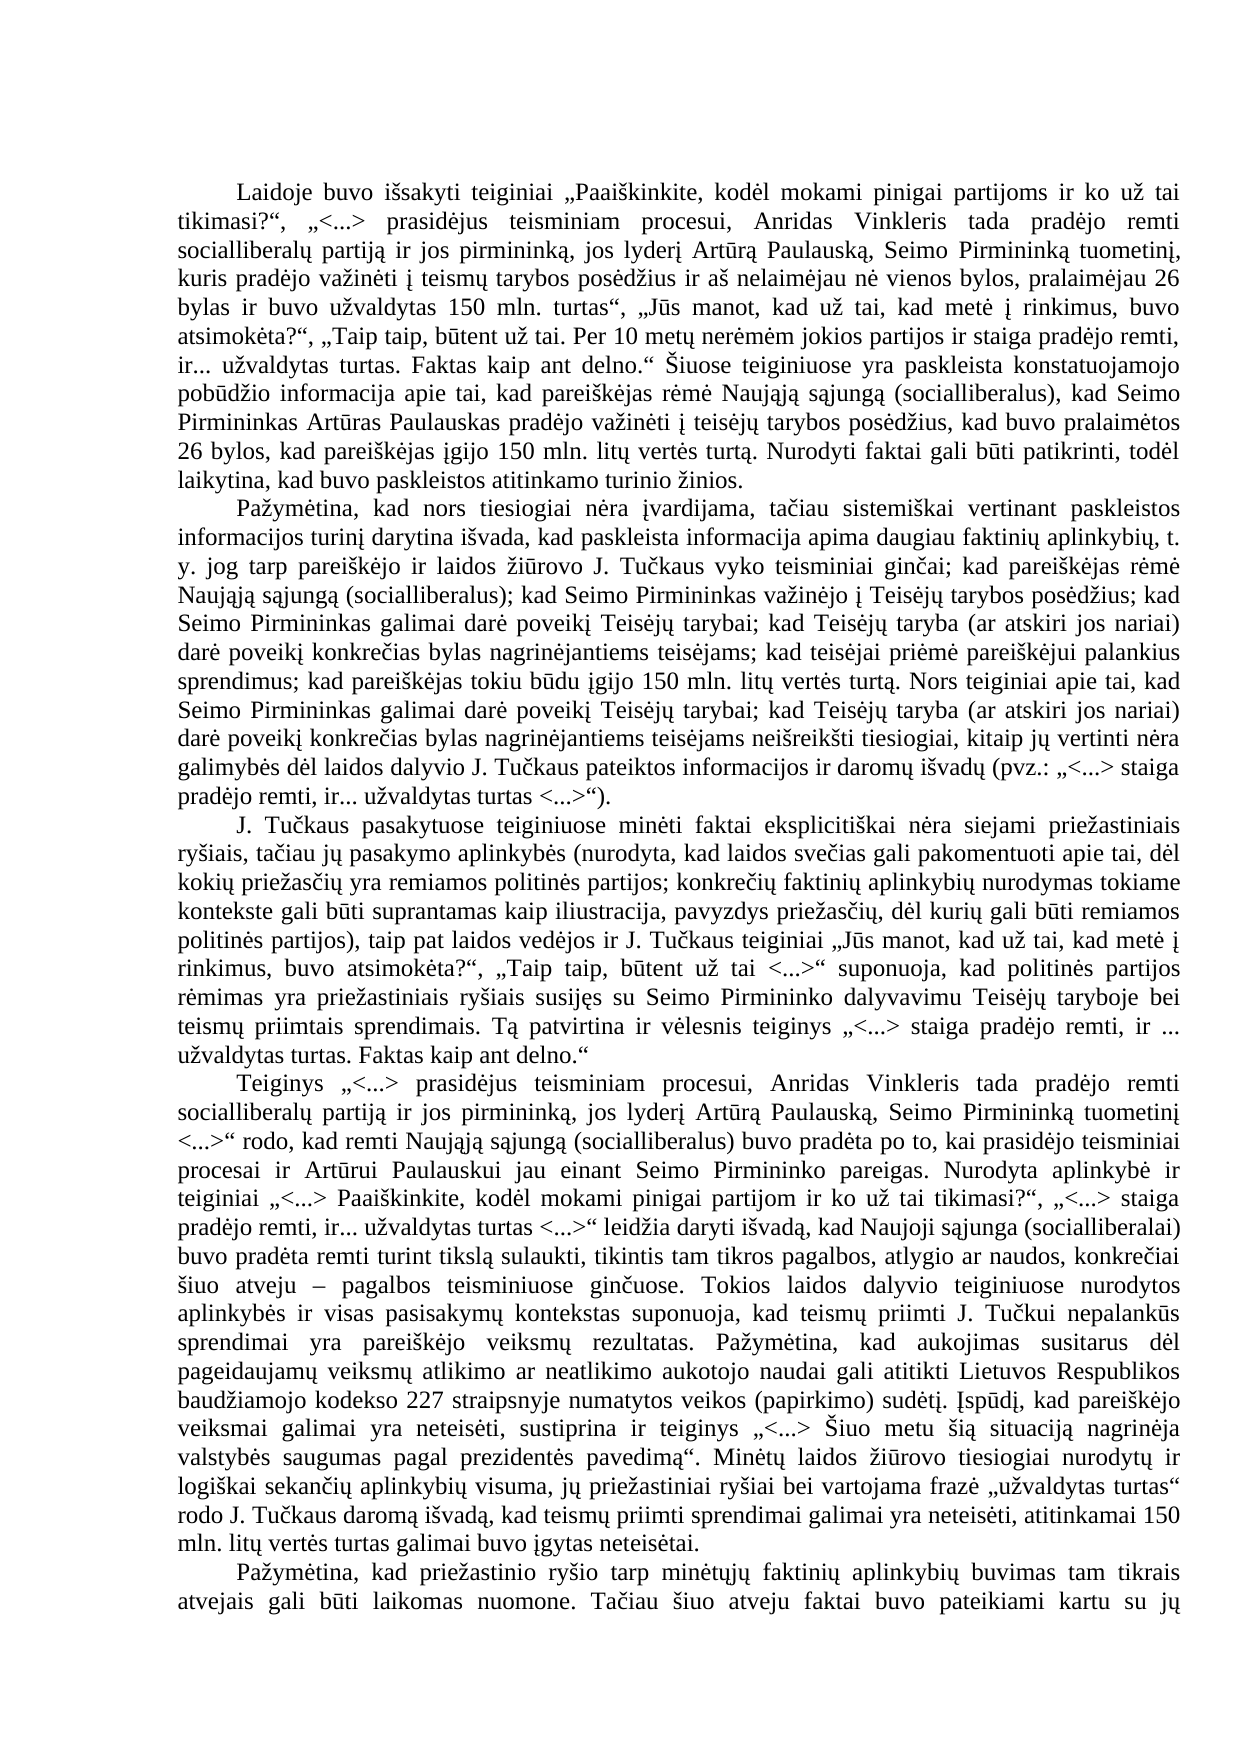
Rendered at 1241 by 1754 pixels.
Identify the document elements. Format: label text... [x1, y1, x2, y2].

text Pažymėtina, kad nors tiesiogiai nėra įvardijama, tačiau sistemiškai vertinant paskleistos informacijos turinį darytina išvada, kad paskleista informacija apima daugiau faktinių aplinkybių, t. y. jog tarp pareiškėjo ir laidos žiūrovo J. Tučkaus vyko teisminiai ginčai; kad pareiškėjas rėmė Naująją sąjungą (socialliberalus); kad Seimo Pirmininkas važinėjo į Teisėjų tarybos posėdžius; kad Seimo Pirmininkas galimai darė poveikį Teisėjų tarybai; kad Teisėjų taryba (ar atskiri jos nariai) darė poveikį konkrečias bylas nagrinėjantiems teisėjams; kad teisėjai priėmė pareiškėjui palankius sprendimus; kad pareiškėjas tokiu būdu įgijo 150 mln. litų vertės turtą. Nors teiginiai apie tai, kad Seimo Pirmininkas galimai darė poveikį Teisėjų tarybai; kad Teisėjų taryba (ar atskiri jos nariai) darė poveikį konkrečias bylas nagrinėjantiems teisėjams neišreikšti tiesiogiai, kitaip jų vertinti nėra galimybės dėl laidos dalyvio J. Tučkaus pateiktos informacijos ir daromų išvadų (pvz.: „<...> staiga pradėjo remti, ir... užvaldytas turtas <...>“). [177, 493, 1181, 810]
text Pažymėtina, kad priežastinio ryšio tarp minėtųjų faktinių aplinkybių buvimas tam tikrais atvejais gali būti laikomas nuomone. Tačiau šiuo atveju faktai buvo pateikiami kartu su jų [177, 1557, 1181, 1615]
text J. Tučkaus pasakytuose teiginiuose minėti faktai eksplicitiškai nėra siejami priežastiniais ryšiais, tačiau jų pasakymo aplinkybės (nurodyta, kad laidos svečias gali pakomentuoti apie tai, dėl kokių priežasčių yra remiamos politinės partijos; konkrečių faktinių aplinkybių nurodymas tokiame kontekste gali būti suprantamas kaip iliustracija, pavyzdys priežasčių, dėl kurių gali būti remiamos politinės partijos), taip pat laidos vedėjos ir J. Tučkaus teiginiai „Jūs manot, kad už tai, kad metė į rinkimus, buvo atsimokėta?“, „Taip taip, būtent už tai <...>“ suponuoja, kad politinės partijos rėmimas yra priežastiniais ryšiais susijęs su Seimo Pirmininko dalyvavimu Teisėjų taryboje bei teismų priimtais sprendimais. Tą patvirtina ir vėlesnis teiginys „<...> staiga pradėjo remti, ir ... užvaldytas turtas. Faktas kaip ant delno.“ [177, 810, 1181, 1068]
text Teiginys „<...> prasidėjus teisminiam procesui, Anridas Vinkleris tada pradėjo remti socialliberalų partiją ir jos pirmininką, jos lyderį Artūrą Paulauską, Seimo Pirmininką tuometinį <...>“ rodo, kad remti Naująją sąjungą (socialliberalus) buvo pradėta po to, kai prasidėjo teisminiai procesai ir Artūrui Paulauskui jau einant Seimo Pirmininko pareigas. Nurodyta aplinkybė ir teiginiai „<...> Paaiškinkite, kodėl mokami pinigai partijom ir ko už tai tikimasi?“, „<...> staiga pradėjo remti, ir... užvaldytas turtas <...>“ leidžia daryti išvadą, kad Naujoji sąjunga (socialliberalai) buvo pradėta remti turint tikslą sulaukti, tikintis tam tikros pagalbos, atlygio ar naudos, konkrečiai šiuo atveju – pagalbos teisminiuose ginčuose. Tokios laidos dalyvio teiginiuose nurodytos aplinkybės ir visas pasisakymų kontekstas suponuoja, kad teismų priimti J. Tučkui nepalankūs sprendimai yra pareiškėjo veiksmų rezultatas. Pažymėtina, kad aukojimas susitarus dėl pageidaujamų veiksmų atlikimo ar neatlikimo aukotojo naudai gali atitikti Lietuvos Respublikos baudžiamojo kodekso 227 straipsnyje numatytos veikos (papirkimo) sudėtį. Įspūdį, kad pareiškėjo veiksmai galimai yra neteisėti, sustiprina ir teiginys „<...> Šiuo metu šią situaciją nagrinėja valstybės saugumas pagal prezidentės pavedimą“. Minėtų laidos žiūrovo tiesiogiai nurodytų ir logiškai sekančių aplinkybių visuma, jų priežastiniai ryšiai bei vartojama frazė „užvaldytas turtas“ rodo J. Tučkaus daromą išvadą, kad teismų priimti sprendimai galimai yra neteisėti, atitinkamai 150 mln. litų vertės turtas galimai buvo įgytas neteisėtai. [177, 1068, 1181, 1557]
text Laidoje buvo išsakyti teiginiai „Paaiškinkite, kodėl mokami pinigai partijoms ir ko už tai tikimasi?“, „<...> prasidėjus teisminiam procesui, Anridas Vinkleris tada pradėjo remti socialliberalų partiją ir jos pirmininką, jos lyderį Artūrą Paulauską, Seimo pirmininką tuometinį, kuris pradėjo važinėti į teismų tarybos posėdžius ir aš nelaimėjau nė vienos bylos, pralaimėjau 26 bylas ir buvo užvaldytas 150 mln. turtas“, „Jūs manot, kad už tai, kad metė į rinkimus, buvo atsimokėta?“, „Taip taip, būtent už tai. Per 10 metų nerėmėm jokios partijos ir staiga pradėjo remti, ir... užvaldytas turtas. Faktas kaip ant delno.“ Šiuose teiginiuose yra paskleista konstatuojamojo pobūdžio informacija apie tai, kad pareiškėjas rėmė Naująją sąjungą (socialliberalus), kad Seimo Pirmininkas Artūras Paulauskas pradėjo važinėti į teisėjų tarybos posėdžius, kad buvo pralaimėtos 26 bylos, kad pareiškėjas įgijo 150 mln. litų vertės turtą. Nurodyti faktai gali būti patikrinti, todėl laikytina, kad buvo paskleistos atitinkamo turinio žinios. [177, 177, 1181, 493]
